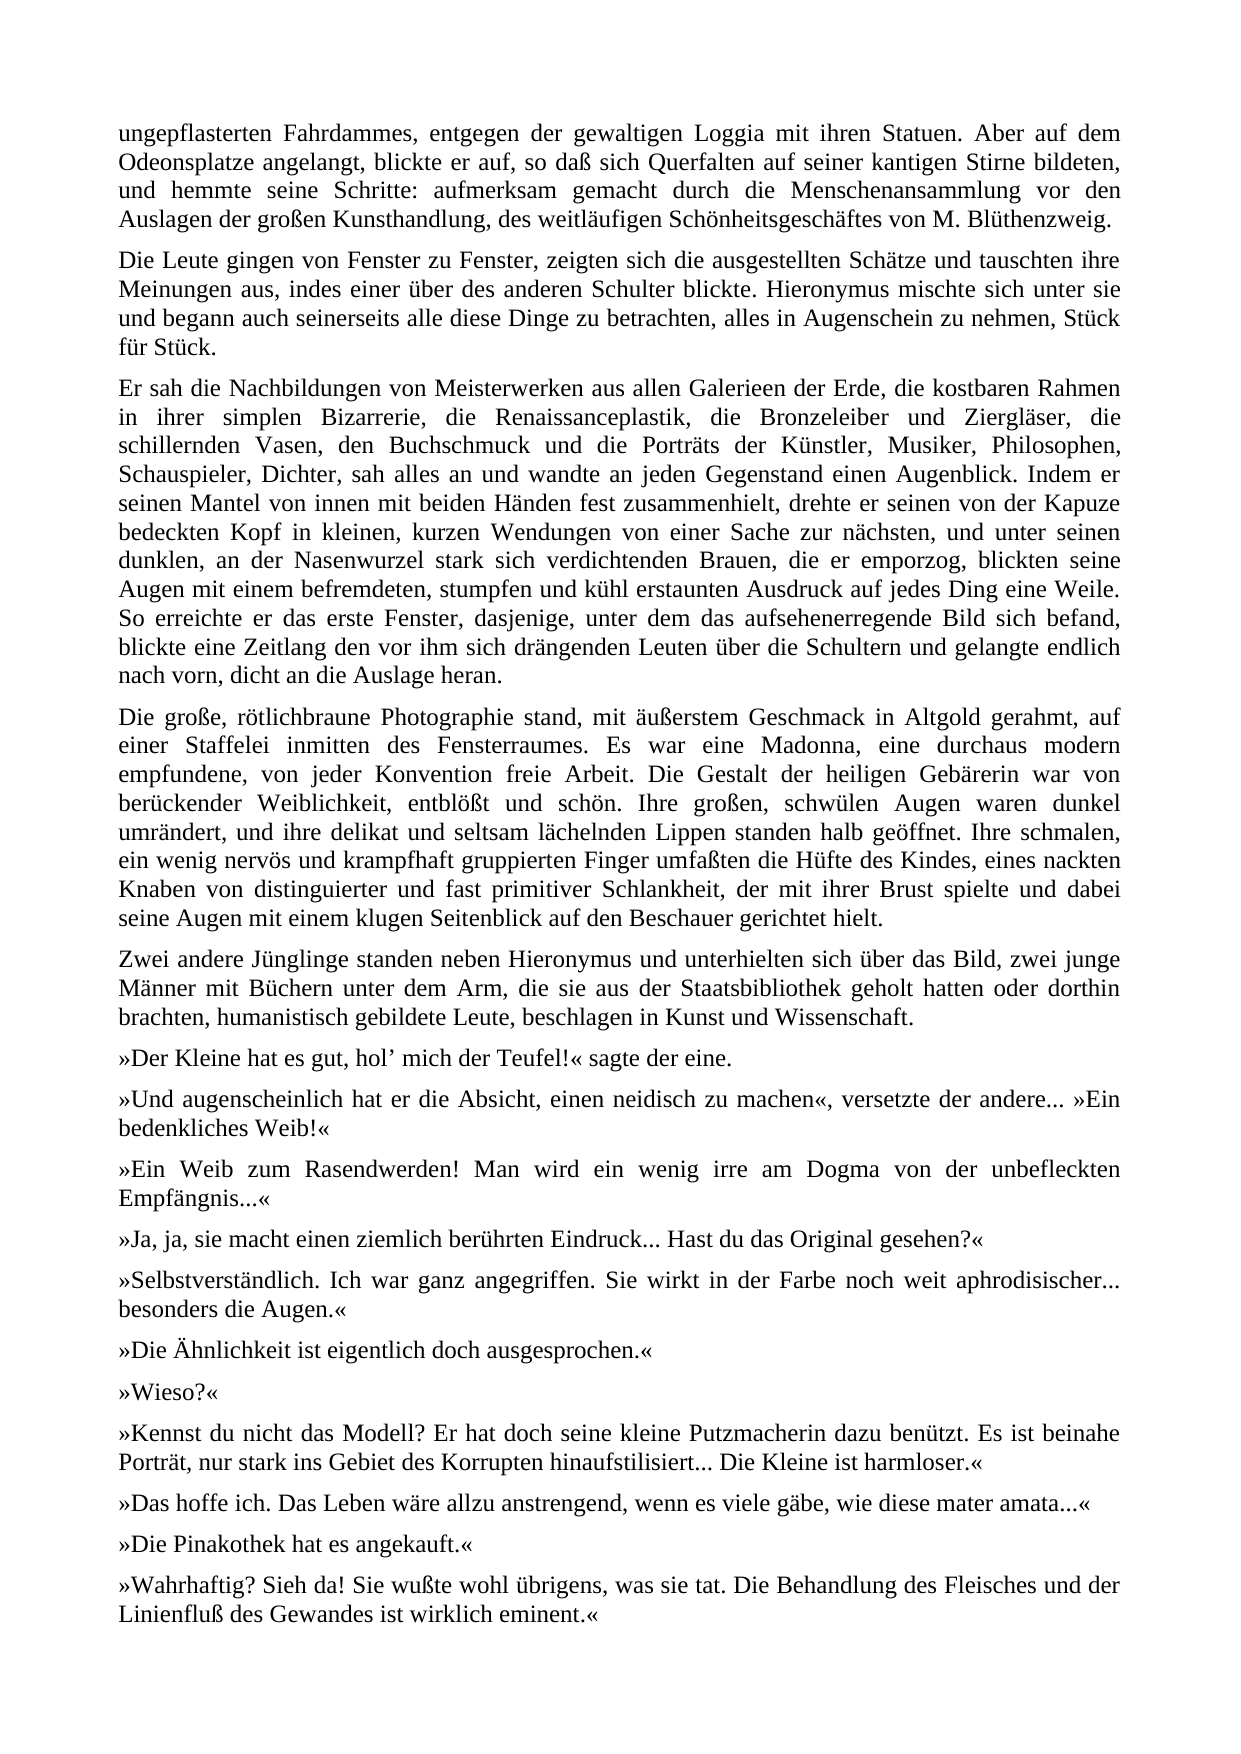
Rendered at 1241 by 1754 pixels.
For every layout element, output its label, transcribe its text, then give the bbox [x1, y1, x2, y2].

text ungepflasterten Fahrdammes, entgegen der gewaltigen Loggia mit ihren Statuen. Aber auf dem Odeonsplatze angelangt, blickte er auf, so daß sich Querfalten auf seiner kantigen Stirne bildeten, und hemmte seine Schritte: aufmerksam gemacht durch die Menschenansammlung vor den Auslagen der großen Kunsthandlung, des weitläufigen Schönheitsgeschäftes von M. Blüthenzweig. [118, 118, 1122, 233]
text Die große, rötlichbraune Photographie stand, mit äußerstem Geschmack in Altgold gerahmt, auf einer Staffelei inmitten des Fensterraumes. Es war eine Madonna, eine durchaus modern empfundene, von jeder Konvention freie Arbeit. Die Gestalt der heiligen Gebärerin war von berückender Weiblichkeit, entblößt und schön. Ihre großen, schwülen Augen waren dunkel umrändert, und ihre delikat und seltsam lächelnden Lippen standen halb geöffnet. Ihre schmalen, ein wenig nervös und krampfhaft gruppierten Finger umfaßten die Hüfte des Kindes, eines nackten Knaben von distinguierter und fast primitiver Schlankheit, der mit ihrer Brust spielte und dabei seine Augen mit einem klugen Seitenblick auf den Beschauer gerichtet hielt. [118, 702, 1122, 932]
text »Der Kleine hat es gut, hol’ mich der Teufel!« sagte der eine. [118, 1043, 1122, 1072]
text Die Leute gingen von Fenster zu Fenster, zeigten sich die ausgestellten Schätze und tauschten ihre Meinungen aus, indes einer über des anderen Schulter blickte. Hieronymus mischte sich unter sie und begann auch seinerseits alle diese Dinge zu betrachten, alles in Augenschein zu nehmen, Stück für Stück. [118, 246, 1122, 361]
text »Das hoffe ich. Das Leben wäre allzu anstrengend, wenn es viele gäbe, wie diese mater amata...« [118, 1488, 1122, 1517]
text »Die Ähnlichkeit ist eigentlich doch ausgesprochen.« [118, 1336, 1122, 1364]
text »Die Pinakothek hat es angekauft.« [118, 1529, 1122, 1558]
text »Kennst du nicht das Modell? Er hat doch seine kleine Putzmacherin dazu benützt. Es ist beinahe Porträt, nur stark ins Gebiet des Korrupten hinaufstilisiert... Die Kleine ist harmloser.« [118, 1418, 1122, 1476]
text Zwei andere Jünglinge standen neben Hieronymus und unterhielten sich über das Bild, zwei junge Männer mit Büchern unter dem Arm, die sie aus der Staatsbibliothek geholt hatten oder dorthin brachten, humanistisch gebildete Leute, beschlagen in Kunst und Wissenschaft. [118, 944, 1122, 1031]
text Er sah die Nachbildungen von Meisterwerken aus allen Galerieen der Erde, die kostbaren Rahmen in ihrer simplen Bizarrerie, die Renaissanceplastik, die Bronzeleiber und Ziergläser, die schillernden Vasen, den Buchschmuck und die Porträts der Künstler, Musiker, Philosophen, Schauspieler, Dichter, sah alles an und wandte an jeden Gegenstand einen Augenblick. Indem er seinen Mantel von innen mit beiden Händen fest zusammenhielt, drehte er seinen von der Kapuze bedeckten Kopf in kleinen, kurzen Wendungen von einer Sache zur nächsten, und unter seinen dunklen, an der Nasenwurzel stark sich verdichtenden Brauen, die er emporzog, blickten seine Augen mit einem befremdeten, stumpfen und kühl erstaunten Ausdruck auf jedes Ding eine Weile. So erreichte er das erste Fenster, dasjenige, unter dem das aufsehenerregende Bild sich befand, blickte eine Zeitlang den vor ihm sich drängenden Leuten über die Schultern und gelangte endlich nach vorn, dicht an die Auslage heran. [118, 373, 1122, 689]
text »Und augenscheinlich hat er die Absicht, einen neidisch zu machen«, versetzte der andere... »Ein bedenkliches Weib!« [118, 1084, 1122, 1142]
text »Ein Weib zum Rasendwerden! Man wird ein wenig irre am Dogma von der unbefleckten Empfängnis...« [118, 1154, 1122, 1212]
text »Wahrhaftig? Sieh da! Sie wußte wohl übrigens, was sie tat. Die Behandlung des Fleisches und der Linienfluß des Gewandes ist wirklich eminent.« [118, 1571, 1122, 1628]
text »Selbstverständlich. Ich war ganz angegriffen. Sie wirkt in der Farbe noch weit aphrodisischer... besonders die Augen.« [118, 1266, 1122, 1323]
text »Ja, ja, sie macht einen ziemlich berührten Eindruck... Hast du das Original gesehen?« [118, 1224, 1122, 1253]
text »Wieso?« [118, 1377, 1122, 1406]
